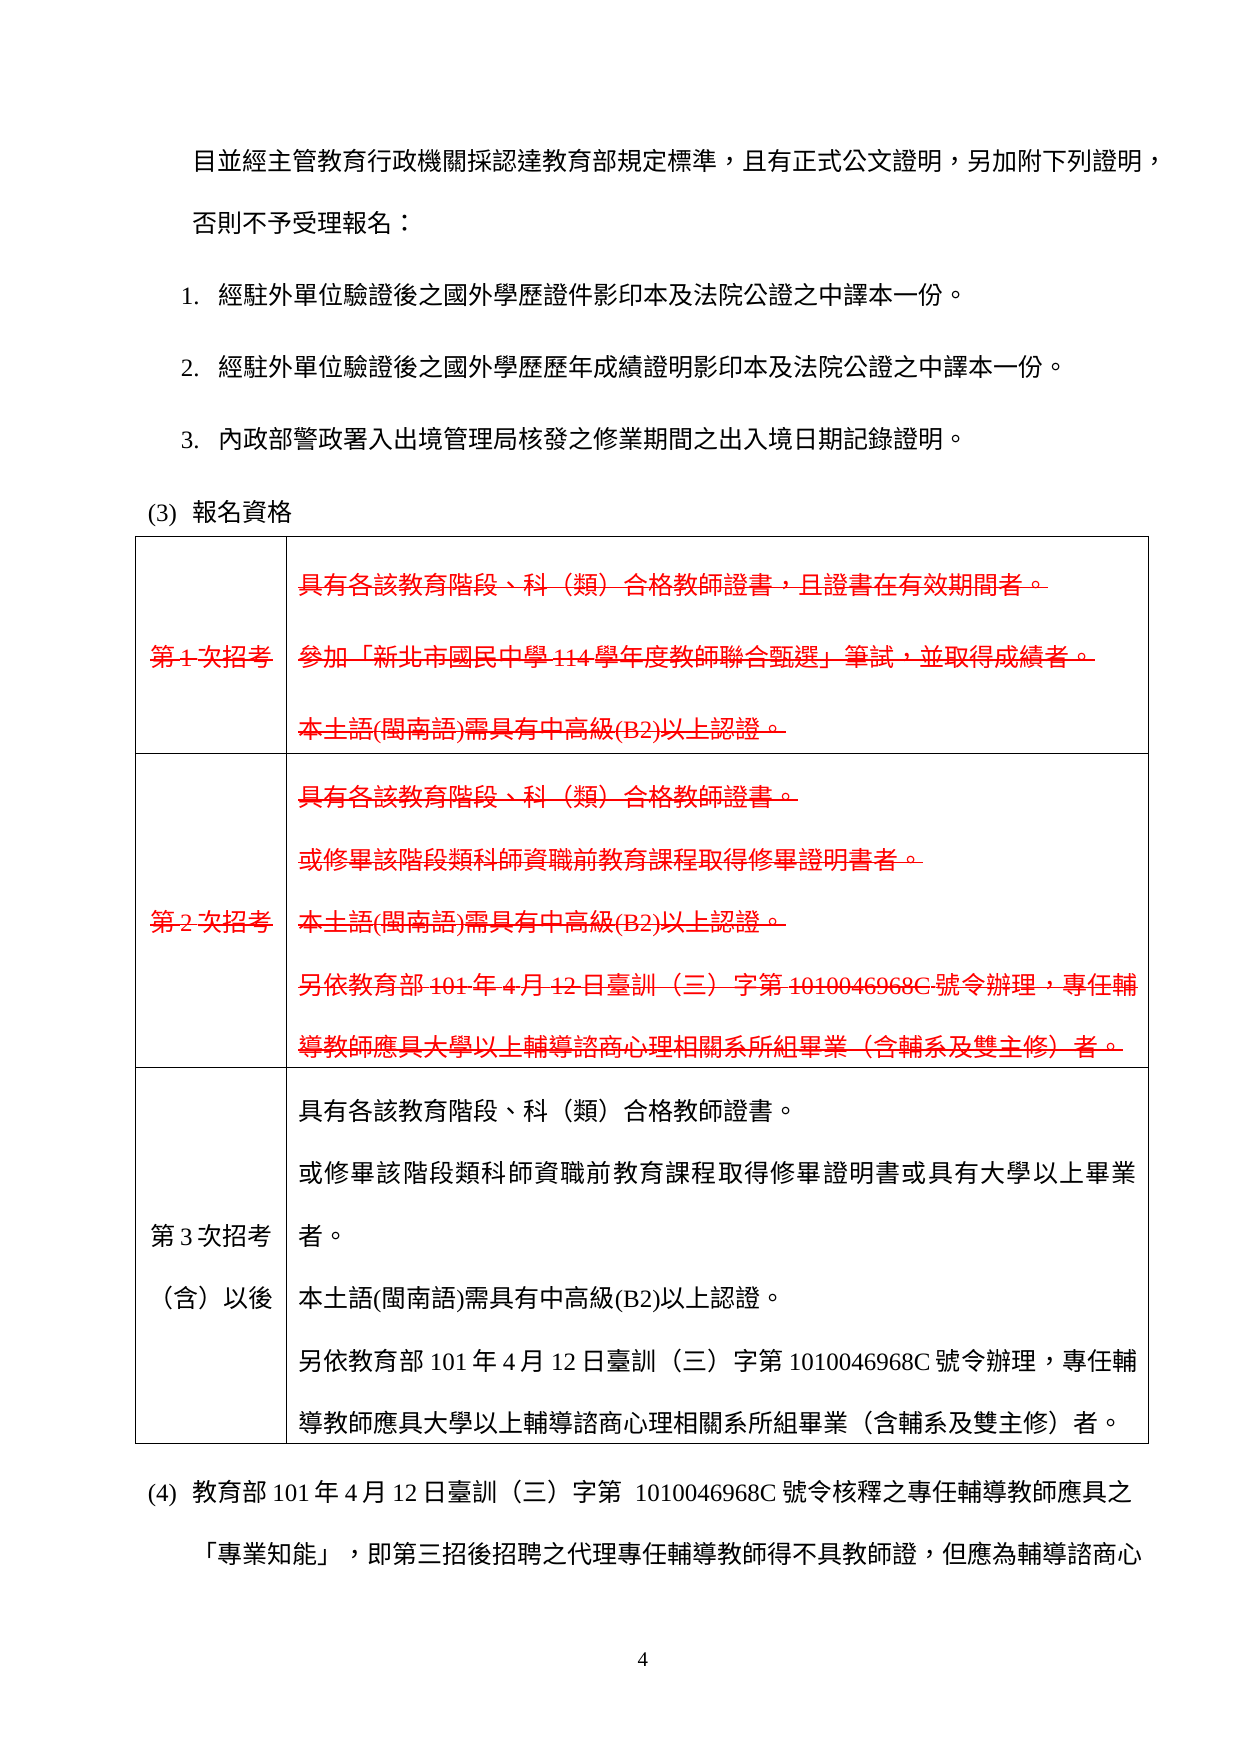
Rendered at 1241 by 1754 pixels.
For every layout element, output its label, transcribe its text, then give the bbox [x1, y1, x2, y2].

list 報名資格 [148, 468, 1167, 531]
list 目並經主管教育行政機關採認達教育部規定標準，且有正式公文證明，另加附下列證明，否則不予受理報名： [148, 118, 1167, 243]
list 教育部101年4月12日臺訓（三）字第 1010046968C 號令核釋之專任輔導教師應具之「專業知能」，即第三招後招聘之代理專任輔導教師得不具教師證，但應為輔導諮商心理相關系所組畢業（含輔系及雙主修），又其「輔導諮商心理相關系所組畢業（含輔系及雙主修）」之界定，請依教育部97年7月29日台訓（三）字第0970130623號函及101年6月18日臺訓（三）字第1010112052 號函定義之系所組名稱，包含輔導、諮商、心理、諮商心理、臨床心理系所組（含輔系），並修習過諮商理論與技術（或心理諮商與治療）類3學分、團體輔導與諮商（或團體心理諮商與治療）類2學分、心理衡鑑（含心理測驗）2學分、兒童發展類2學分，及諮商與輔導實習（或臨床心理實習）至少一學期並及格者。 [148, 1448, 1167, 1573]
table_header 具有各該教育階段、科（類）合格教師證書，且證書在有效期間者。 參加「新北市國民中學114學年度教師聯合甄選」筆試，並取得成績者。 本土語(閩南語)需具有中高級(B2)以上認證。 [287, 537, 1148, 753]
list 經駐外單位驗證後之國外學歷歷年成績證明影印本及法院公證之中譯本一份。 [181, 324, 1167, 387]
table_cell 第2次招考 [136, 754, 286, 1067]
list 內政部警政署入出境管理局核發之修業期間之出入境日期記錄證明。 [181, 396, 1167, 459]
table_cell 具有各該教育階段、科（類）合格教師證書。 或修畢該階段類科師資職前教育課程取得修畢證明書者。 本土語(閩南語)需具有中高級(B2)以上認證。 另依教育部101年4月12日臺訓（三）字第1010046968C號令辦理，專任輔導教師應具大學以上輔導諮商心理相關系所組畢業（含輔系及雙主修）者。 [287, 754, 1148, 1067]
table_header 第1次招考 [136, 537, 286, 753]
table_cell 第3次招考（含）以後 [136, 1068, 286, 1443]
list 經駐外單位驗證後之國外學歷證件影印本及法院公證之中譯本一份。 [181, 252, 1167, 315]
table_cell 具有各該教育階段、科（類）合格教師證書。 或修畢該階段類科師資職前教育課程取得修畢證明書或具有大學以上畢業者。 本土語(閩南語)需具有中高級(B2)以上認證。 另依教育部101年4月12日臺訓（三）字第1010046968C號令辦理，專任輔導教師應具大學以上輔導諮商心理相關系所組畢業（含輔系及雙主修）者。 [287, 1068, 1148, 1443]
